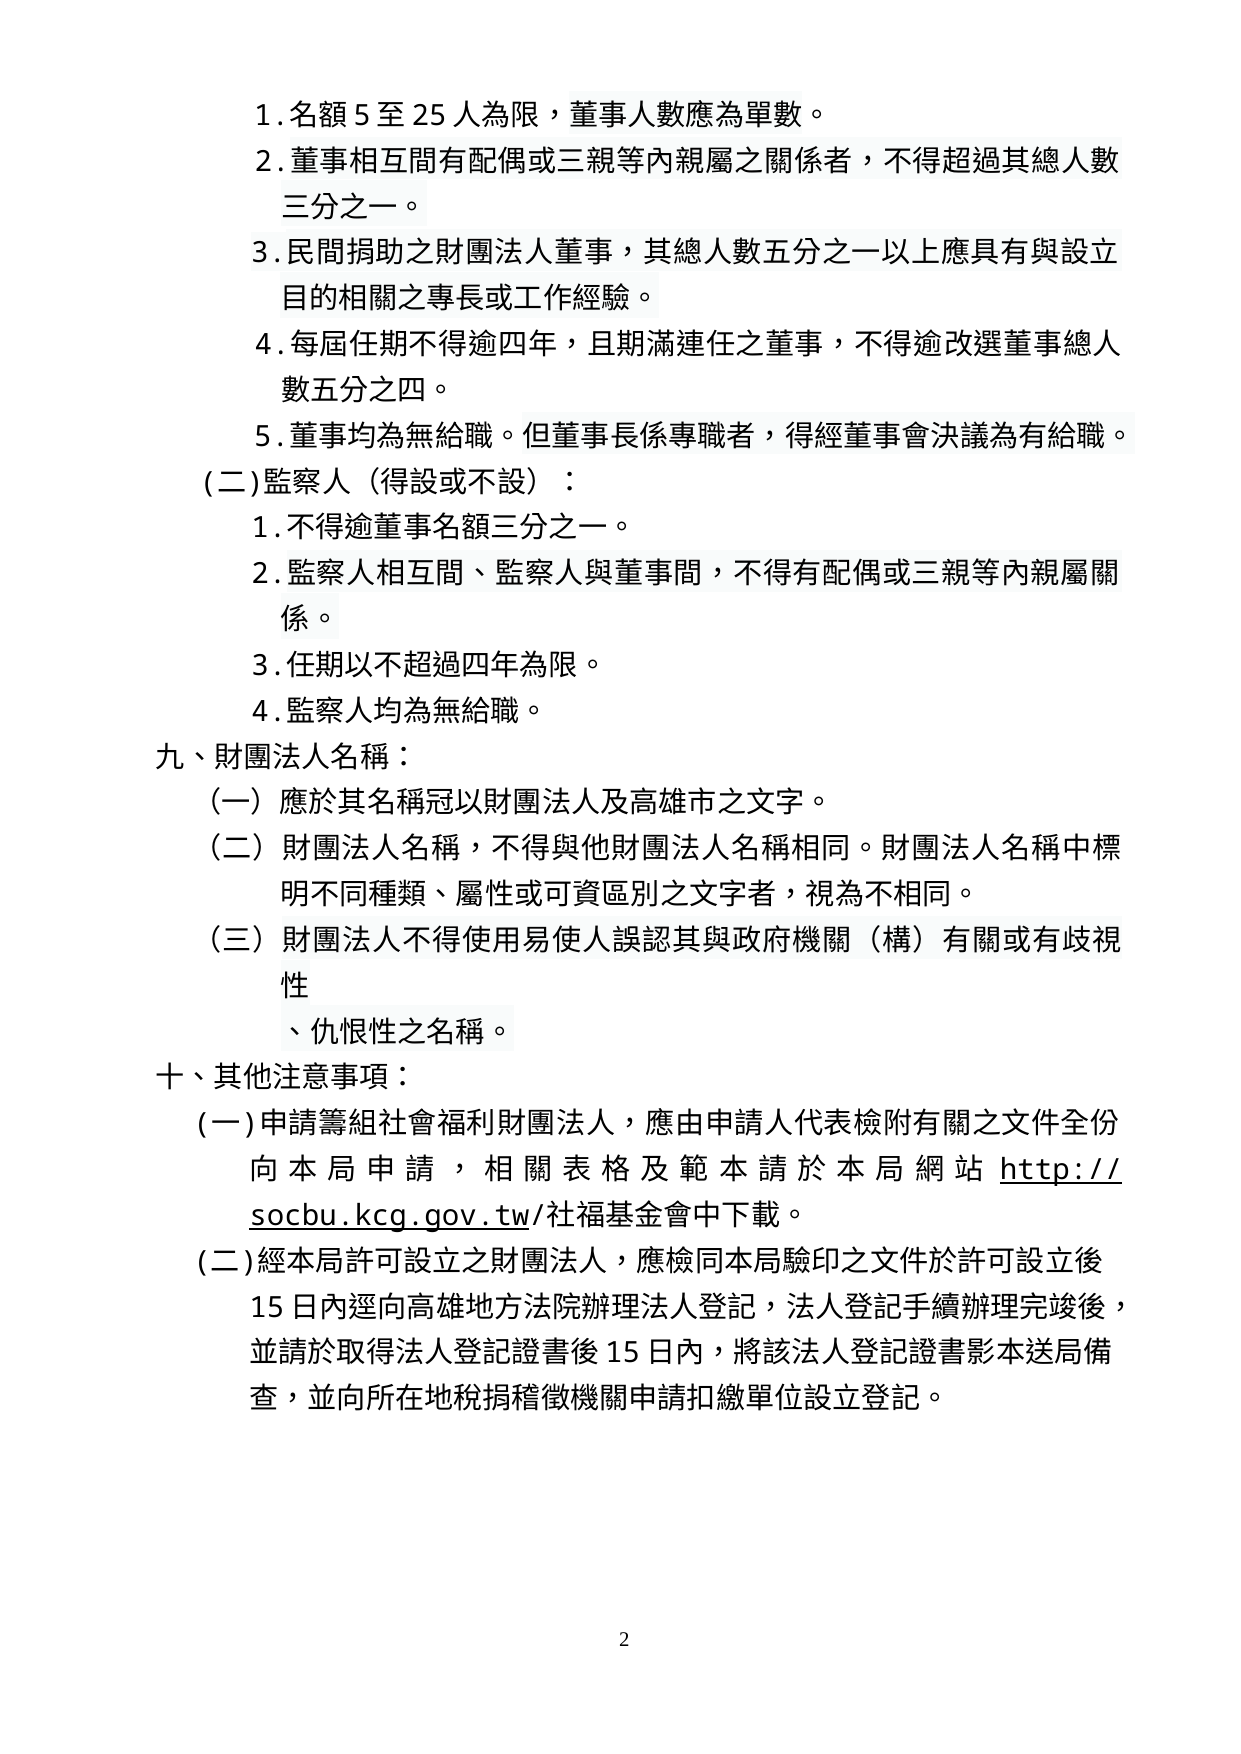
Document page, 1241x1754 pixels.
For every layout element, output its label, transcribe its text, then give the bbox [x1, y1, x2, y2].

text 九、財團法人名稱： [156, 730, 1122, 776]
text 、仇恨性之名稱。 [280, 1005, 1122, 1051]
text 4.監察人均為無給職。 [251, 684, 1122, 730]
text (一)申請籌組社會福利財團法人，應由申請人代表檢附有關之文件全份向本局申請，相關表格及範本請於本局網站http://socbu.kcg.gov.tw/社福基金會中下載。 [193, 1097, 1122, 1234]
text 3.任期以不超過四年為限。 [251, 639, 1122, 684]
text （二）財團法人名稱，不得與他財團法人名稱相同。財團法人名稱中標明不同種類、屬性或可資區別之文字者，視為不相同。 [192, 822, 1122, 914]
text 5.董事均為無給職。但董事長係專職者，得經董事會決議為有給職。 [236, 409, 1122, 455]
text 4.每屆任期不得逾四年，且期滿連任之董事，不得逾改選董事總人數五分之四。 [236, 318, 1122, 409]
text (二)經本局許可設立之財團法人，應檢同本局驗印之文件於許可設立後15日內逕向高雄地方法院辦理法人登記，法人登記手續辦理完竣後，並請於取得法人登記證書後15日內，將該法人登記證書影本送局備查，並向所在地稅捐稽徵機關申請扣繳單位設立登記。 [193, 1234, 1122, 1418]
text 1.不得逾董事名額三分之一。 [251, 501, 1122, 547]
text （三）財團法人不得使用易使人誤認其與政府機關（構）有關或有歧視性 [192, 914, 1122, 1005]
text 2.監察人相互間、監察人與董事間，不得有配偶或三親等內親屬關係。 [251, 547, 1122, 639]
text (二)監察人（得設或不設）： [181, 455, 1122, 501]
text 2.董事相互間有配偶或三親等內親屬之關係者，不得超過其總人數三分之一。 [236, 134, 1122, 226]
text （一）應於其名稱冠以財團法人及高雄市之文字。 [192, 776, 1122, 822]
text 3.民間捐助之財團法人董事，其總人數五分之一以上應具有與設立目的相關之專長或工作經驗。 [251, 226, 1122, 318]
text 1.名額5至25人為限，董事人數應為單數。 [236, 89, 1122, 134]
text 十、其他注意事項： [118, 1051, 1122, 1097]
